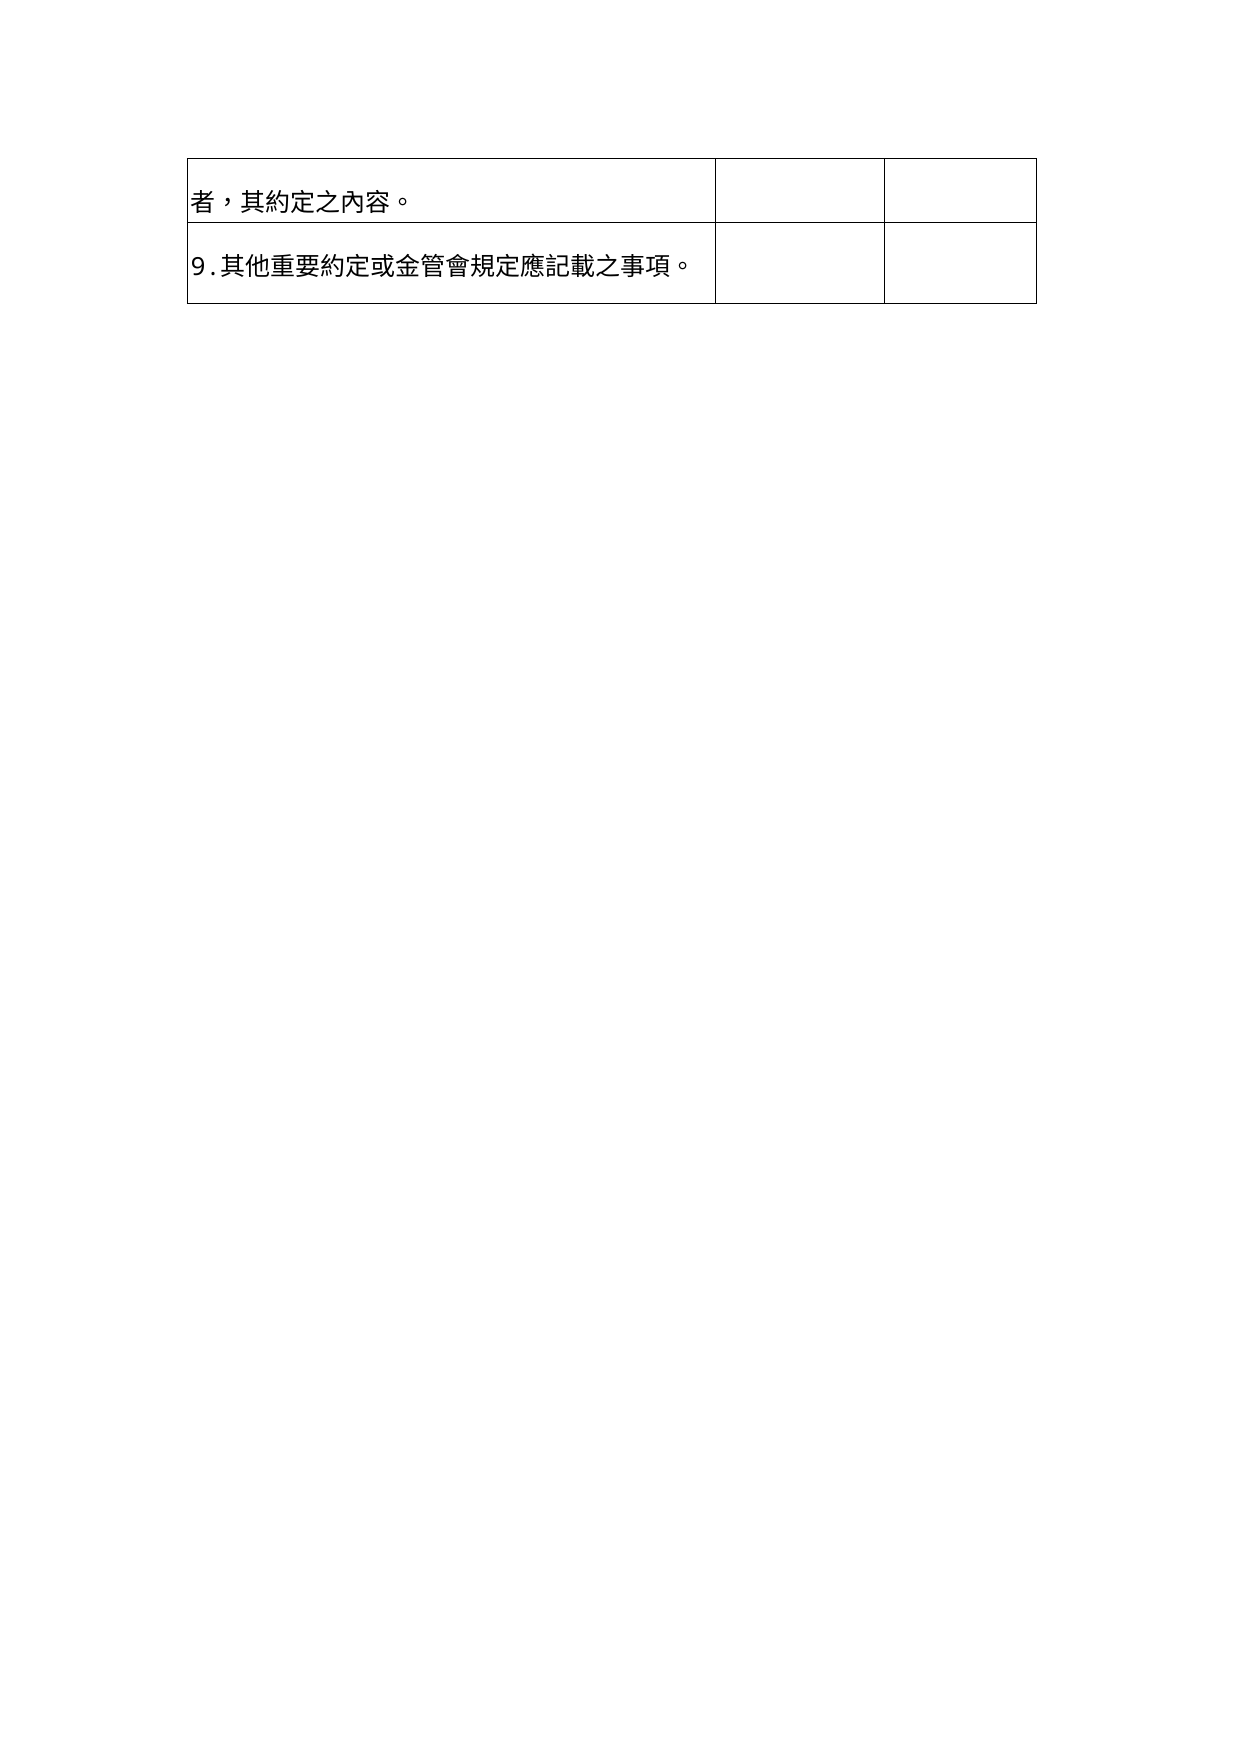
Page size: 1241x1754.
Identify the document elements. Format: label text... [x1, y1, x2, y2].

table_cell 9.其他重要約定或金管會規定應記載之事項。 [188, 223, 715, 303]
table_cell 者，其約定之內容。 [188, 159, 715, 222]
table_cell [716, 223, 884, 303]
table_cell [716, 159, 884, 222]
table_cell [885, 223, 1036, 303]
table_cell [885, 159, 1036, 222]
